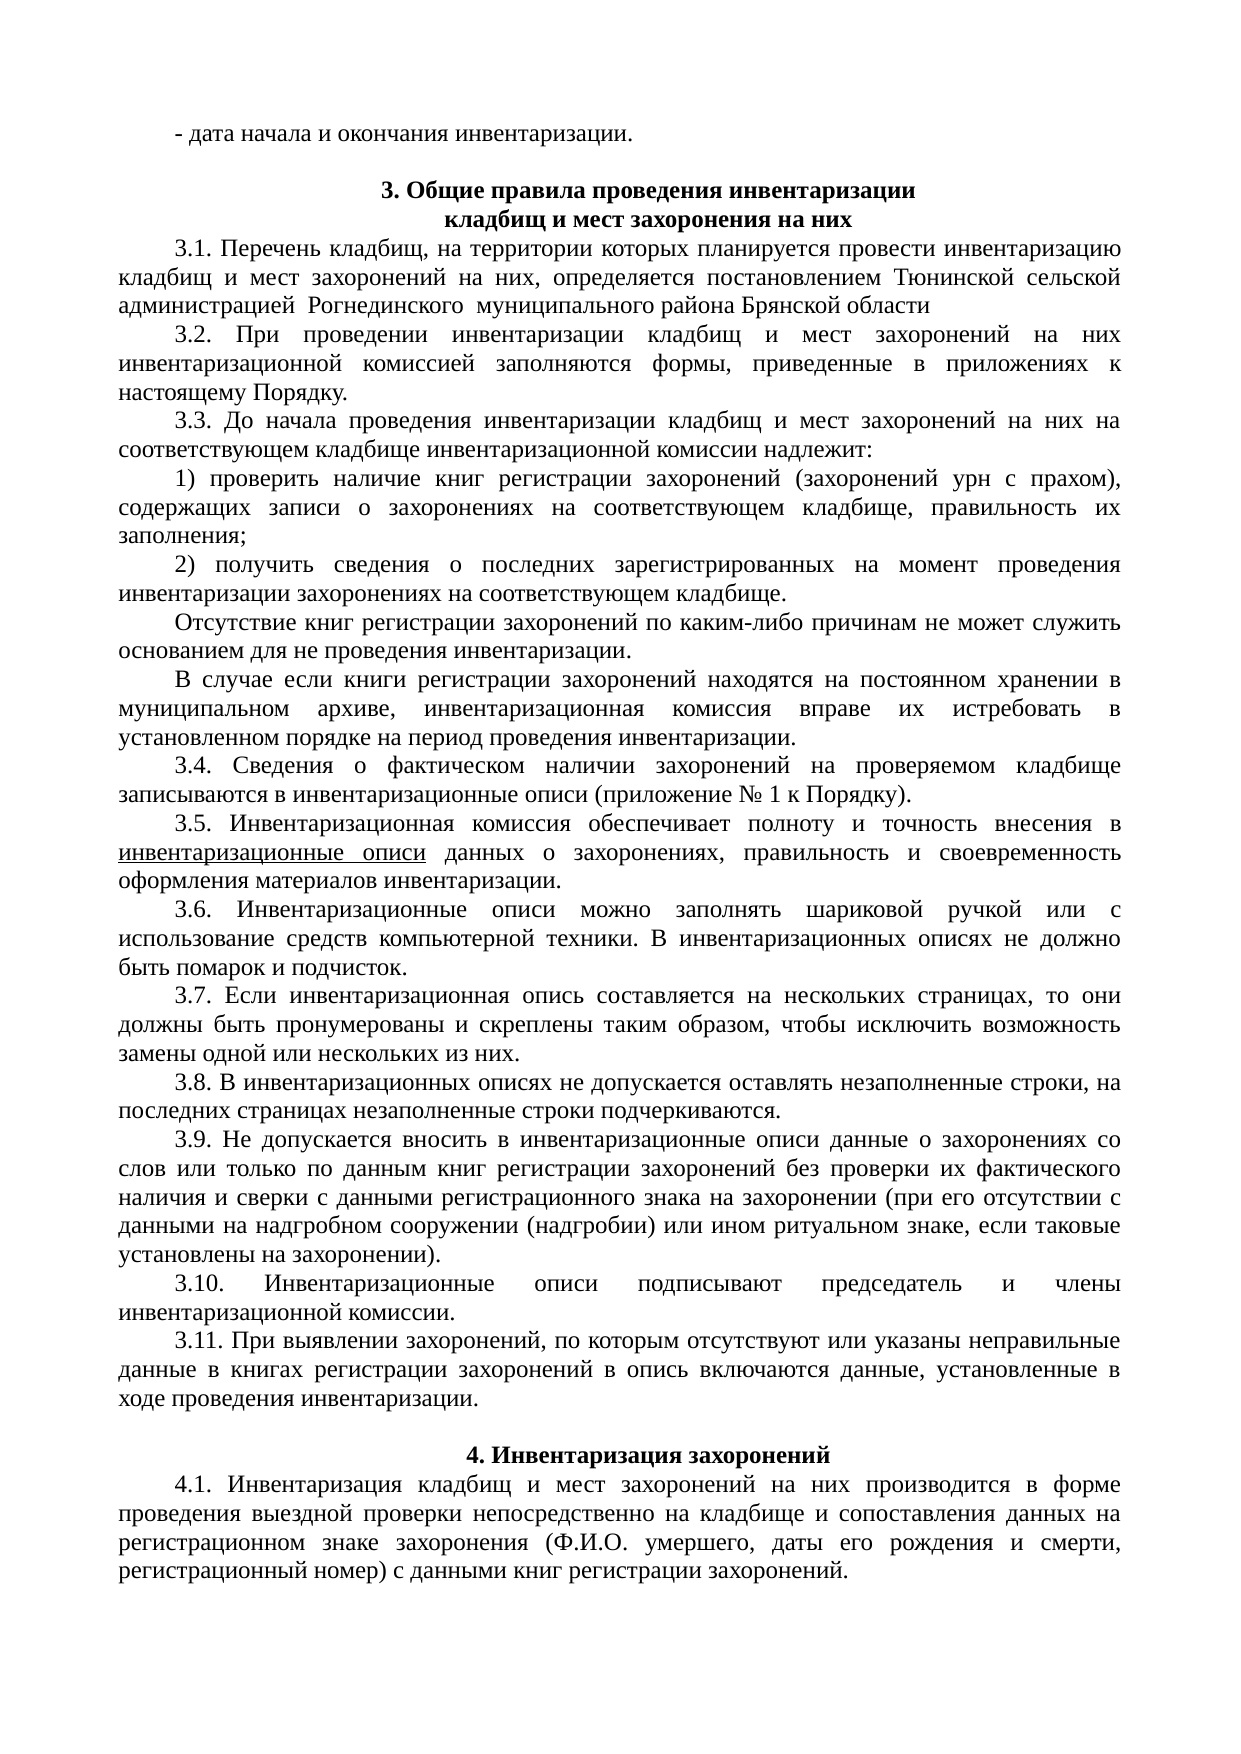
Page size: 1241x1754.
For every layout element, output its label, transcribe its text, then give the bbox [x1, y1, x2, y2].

text - дата начала и окончания инвентаризации. [118, 118, 1122, 147]
text 1) проверить наличие книг регистрации захоронений (захоронений урн с прахом), содержащих записи о захоронениях на соответствующем кладбище, правильность их заполнения; [118, 463, 1122, 549]
text 4.1. Инвентаризация кладбищ и мест захоронений на них производится в форме проведения выездной проверки непосредственно на кладбище и сопоставления данных на регистрационном знаке захоронения (Ф.И.О. умершего, даты его рождения и смерти, регистрационный номер) с данными книг регистрации захоронений. [118, 1469, 1122, 1584]
text 4. Инвентаризация захоронений [118, 1441, 1122, 1469]
text 3.8. В инвентаризационных описях не допускается оставлять незаполненные строки, на последних страницах незаполненные строки подчеркиваются. [118, 1067, 1122, 1124]
text 3.10. Инвентаризационные описи подписывают председатель и члены инвентаризационной комиссии. [118, 1268, 1122, 1326]
text 3.11. При выявлении захоронений, по которым отсутствуют или указаны неправильные данные в книгах регистрации захоронений в опись включаются данные, установленные в ходе проведения инвентаризации. [118, 1326, 1122, 1412]
text 3.2. При проведении инвентаризации кладбищ и мест захоронений на них инвентаризационной комиссией заполняются формы, приведенные в приложениях к настоящему Порядку. [118, 319, 1122, 406]
text 3.4. Сведения о фактическом наличии захоронений на проверяемом кладбище записываются в инвентаризационные описи (приложение № 1 к Порядку). [118, 751, 1122, 808]
text кладбищ и мест захоронения на них [118, 204, 1122, 233]
text 3. Общие правила проведения инвентаризации [118, 176, 1122, 204]
text Отсутствие книг регистрации захоронений по каким-либо причинам не может служить основанием для не проведения инвентаризации. [118, 607, 1122, 664]
text 3.5. Инвентаризационная комиссия обеспечивает полноту и точность внесения в инвентаризационные описи данных о захоронениях, правильность и своевременность оформления материалов инвентаризации. [118, 808, 1122, 894]
text 3.1. Перечень кладбищ, на территории которых планируется провести инвентаризацию кладбищ и мест захоронений на них, определяется постановлением Тюнинской сельской администрацией Рогнединского муниципального района Брянской области [118, 233, 1122, 319]
text В случае если книги регистрации захоронений находятся на постоянном хранении в муниципальном архиве, инвентаризационная комиссия вправе их истребовать в установленном порядке на период проведения инвентаризации. [118, 664, 1122, 751]
text 2) получить сведения о последних зарегистрированных на момент проведения инвентаризации захоронениях на соответствующем кладбище. [118, 549, 1122, 607]
text 3.3. До начала проведения инвентаризации кладбищ и мест захоронений на них на соответствующем кладбище инвентаризационной комиссии надлежит: [118, 406, 1122, 463]
text 3.9. Не допускается вносить в инвентаризационные описи данные о захоронениях со слов или только по данным книг регистрации захоронений без проверки их фактического наличия и сверки с данными регистрационного знака на захоронении (при его отсутствии с данными на надгробном сооружении (надгробии) или ином ритуальном знаке, если таковые установлены на захоронении). [118, 1124, 1122, 1268]
text 3.7. Если инвентаризационная опись составляется на нескольких страницах, то они должны быть пронумерованы и скреплены таким образом, чтобы исключить возможность замены одной или нескольких из них. [118, 981, 1122, 1067]
text 3.6. Инвентаризационные описи можно заполнять шариковой ручкой или с использование средств компьютерной техники. В инвентаризационных описях не должно быть помарок и подчисток. [118, 894, 1122, 981]
